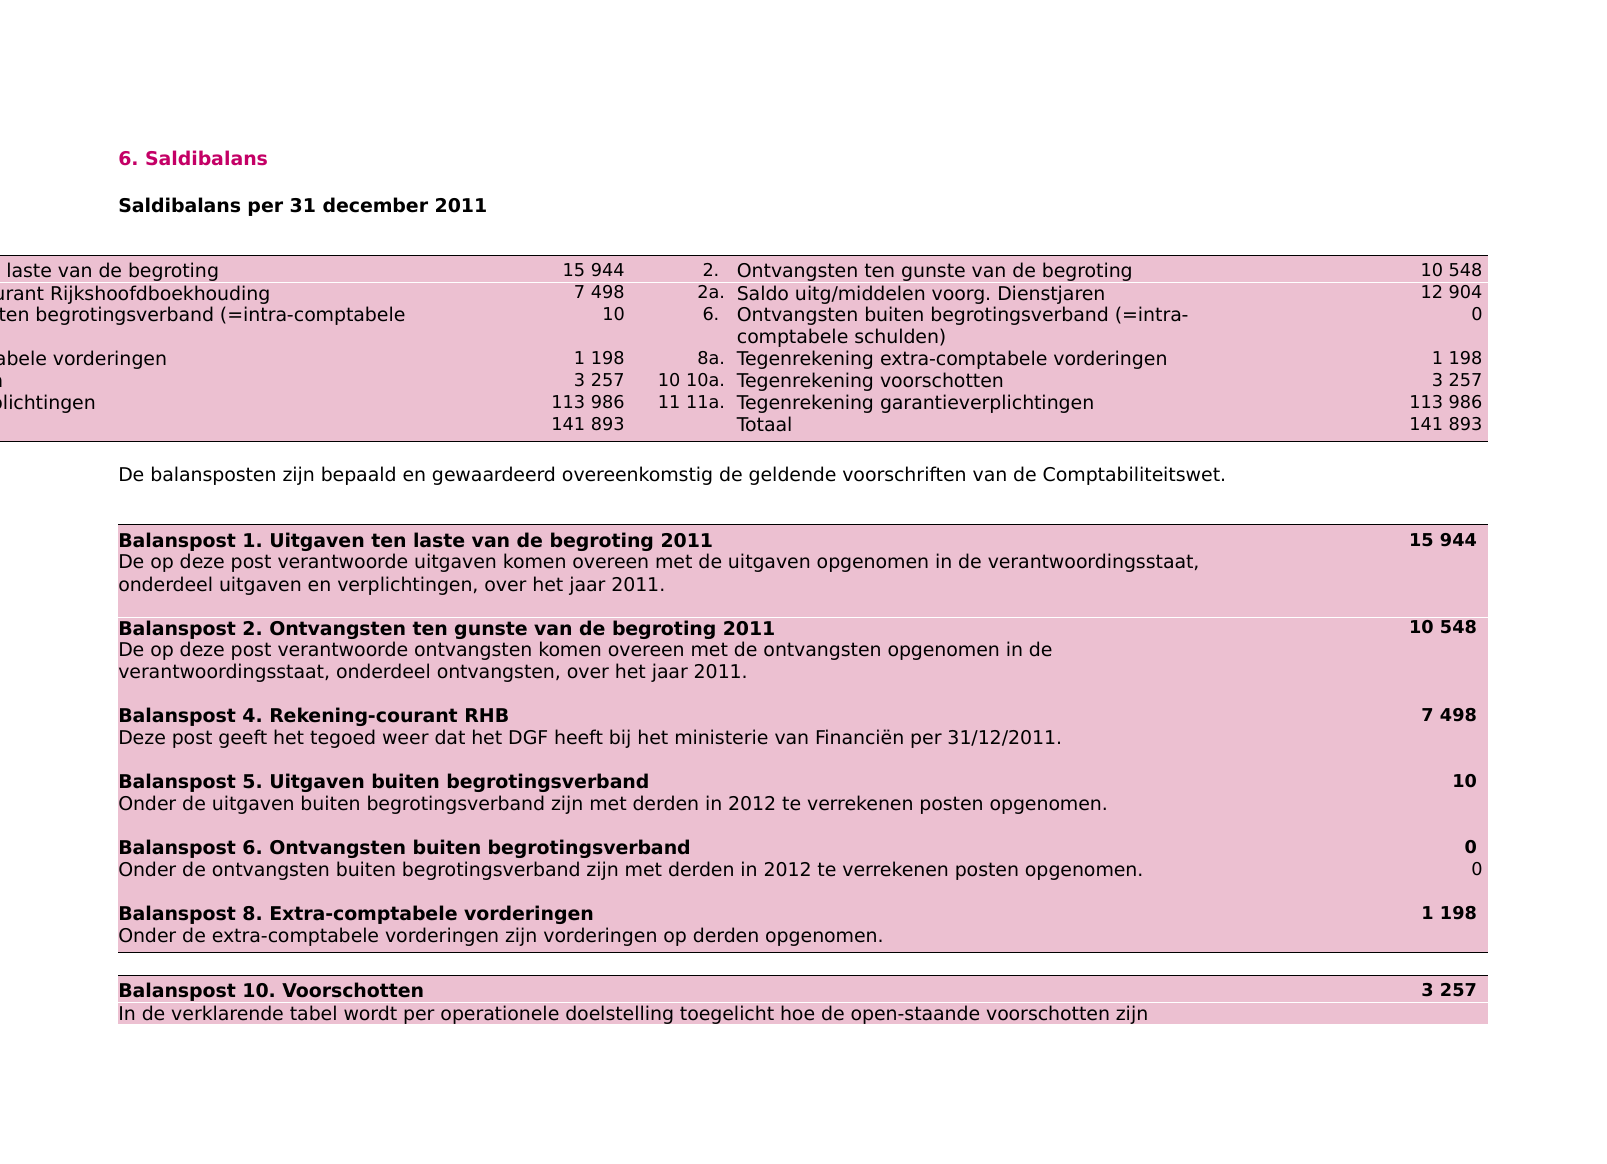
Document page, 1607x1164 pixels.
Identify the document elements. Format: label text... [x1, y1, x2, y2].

table_cell Onder de ontvangsten buiten begrotingsverband zijn met derden in 2012 te verrekenen posten opgenomen. [118, 859, 1214, 881]
table_cell Onder de uitgaven buiten begrotingsverband zijn met derden in 2012 te verrekenen posten opgenomen. [118, 793, 1214, 815]
table_cell Tegenrekening garantieverplichtingen [731, 392, 1287, 414]
table_cell Saldo uitg/middelen voorg. Dienstjaren [731, 283, 1287, 304]
table_cell [1214, 683, 1488, 705]
table_cell [118, 683, 1214, 705]
table_cell 1 198 [1214, 903, 1488, 925]
table_cell 0 [1214, 859, 1488, 881]
table_cell [1214, 639, 1488, 683]
table_cell [630, 414, 731, 441]
table_cell 15 944 [430, 256, 630, 282]
table_cell 12 904 [1288, 283, 1488, 304]
table_header Bedragen x € 1 000 [118, 508, 1488, 524]
table_cell Balanspost 1. Uitgaven ten laste van de begroting 2011 [118, 525, 1214, 551]
table_cell [118, 815, 1214, 837]
table_header Bedragen x € 1 000 [0, 239, 1488, 255]
table_cell [1214, 925, 1488, 952]
table_cell 11 11a. [630, 392, 731, 414]
table_cell Tegenrekening extra-comptabele vorderingen [731, 348, 1287, 370]
table_cell [118, 595, 1214, 617]
table_cell [1214, 1003, 1488, 1024]
table_header Balanspost 10. Voorschotten [118, 976, 1214, 1002]
table_cell Balanspost 5. Uitgaven buiten begrotingsverband [118, 771, 1214, 793]
table_cell Totaal [0, 414, 430, 441]
table_cell 15 944 [1214, 525, 1488, 551]
table_cell [118, 881, 1214, 903]
table_cell 2a. [630, 283, 731, 304]
table_cell Uitgaven buiten begrotingsverband (=intra-comptabele vorderingen) [0, 304, 430, 348]
table_cell 7 498 [1214, 705, 1488, 727]
table_cell [1214, 815, 1488, 837]
table_cell Balanspost 6. Ontvangsten buiten begrotingsverband [118, 837, 1214, 859]
table_cell [1214, 551, 1488, 595]
table_cell Voorschotten [0, 370, 430, 392]
table_cell 3 257 [1288, 370, 1488, 392]
table_cell 6. [630, 304, 731, 348]
table_cell Balanspost 2. Ontvangsten ten gunste van de begroting 2011 [118, 618, 1214, 639]
table_cell 10 548 [1214, 618, 1488, 639]
table_cell Onder de extra-comptabele vorderingen zijn vorderingen op derden opgenomen. [118, 925, 1214, 952]
table_cell De op deze post verantwoorde ontvangsten komen overeen met de ontvangsten opgenomen in de verantwoordingsstaat, onderdeel ontvangsten, over het jaar 2011. [118, 639, 1214, 683]
table_cell Balanspost 4. Rekening-courant RHB [118, 705, 1214, 727]
table_cell 113 986 [430, 392, 630, 414]
table_cell 141 893 [1288, 414, 1488, 441]
table_cell Totaal [731, 414, 1287, 441]
table_cell 10 548 [1288, 256, 1488, 282]
table_cell Garantieverplichtingen [0, 392, 430, 414]
table_cell 113 986 [1288, 392, 1488, 414]
table_cell De op deze post verantwoorde uitgaven komen overeen met de uitgaven opgenomen in de verantwoordingsstaat, onderdeel uitgaven en verplichtingen, over het jaar 2011. [118, 551, 1214, 595]
table_cell Ontvangsten buiten begrotingsverband (=intra-comptabele schulden) [731, 304, 1287, 348]
table_cell [1214, 595, 1488, 617]
table_cell 0 [1288, 304, 1488, 348]
table_cell Balanspost 8. Extra-comptabele vorderingen [118, 903, 1214, 925]
table_cell 2. [630, 256, 731, 282]
table_cell 141 893 [430, 414, 630, 441]
table_cell In de verklarende tabel wordt per operationele doelstelling toegelicht hoe de open-staande voorschotten zijn [118, 1003, 1214, 1024]
table_cell 10 [1214, 771, 1488, 793]
table_cell 8a. [630, 348, 731, 370]
table_cell 7 498 [430, 283, 630, 304]
table_cell Uitgaven ten laste van de begroting [0, 256, 430, 282]
table_cell Tegenrekening voorschotten [731, 370, 1287, 392]
table_cell 1 198 [430, 348, 630, 370]
table_header 3 257 [1214, 976, 1488, 1002]
text De balansposten zijn bepaald en gewaardeerd overeenkomstig de geldende voorschriften van de Comptabiliteitswet. [118, 464, 1488, 486]
table_cell [118, 749, 1214, 771]
table_cell [1214, 881, 1488, 903]
table_cell [1214, 749, 1488, 771]
subtitle Saldibalans per 31 december 2011 [118, 195, 1488, 217]
table_cell 10 [430, 304, 630, 348]
table_cell Deze post geeft het tegoed weer dat het DGF heeft bij het ministerie van Financiën per 31/12/2011. [118, 727, 1214, 749]
table_cell Ontvangsten ten gunste van de begroting [731, 256, 1287, 282]
table_cell Rekening courant Rijkshoofdboekhouding [0, 283, 430, 304]
table_cell [1214, 793, 1488, 815]
table_cell 0 [1214, 837, 1488, 859]
table_cell [1214, 727, 1488, 749]
table_cell 3 257 [430, 370, 630, 392]
subtitle 6. Saldibalans [118, 148, 1488, 170]
table_cell 10 10a. [630, 370, 731, 392]
table_cell Extra-comptabele vorderingen [0, 348, 430, 370]
table_cell 1 198 [1288, 348, 1488, 370]
